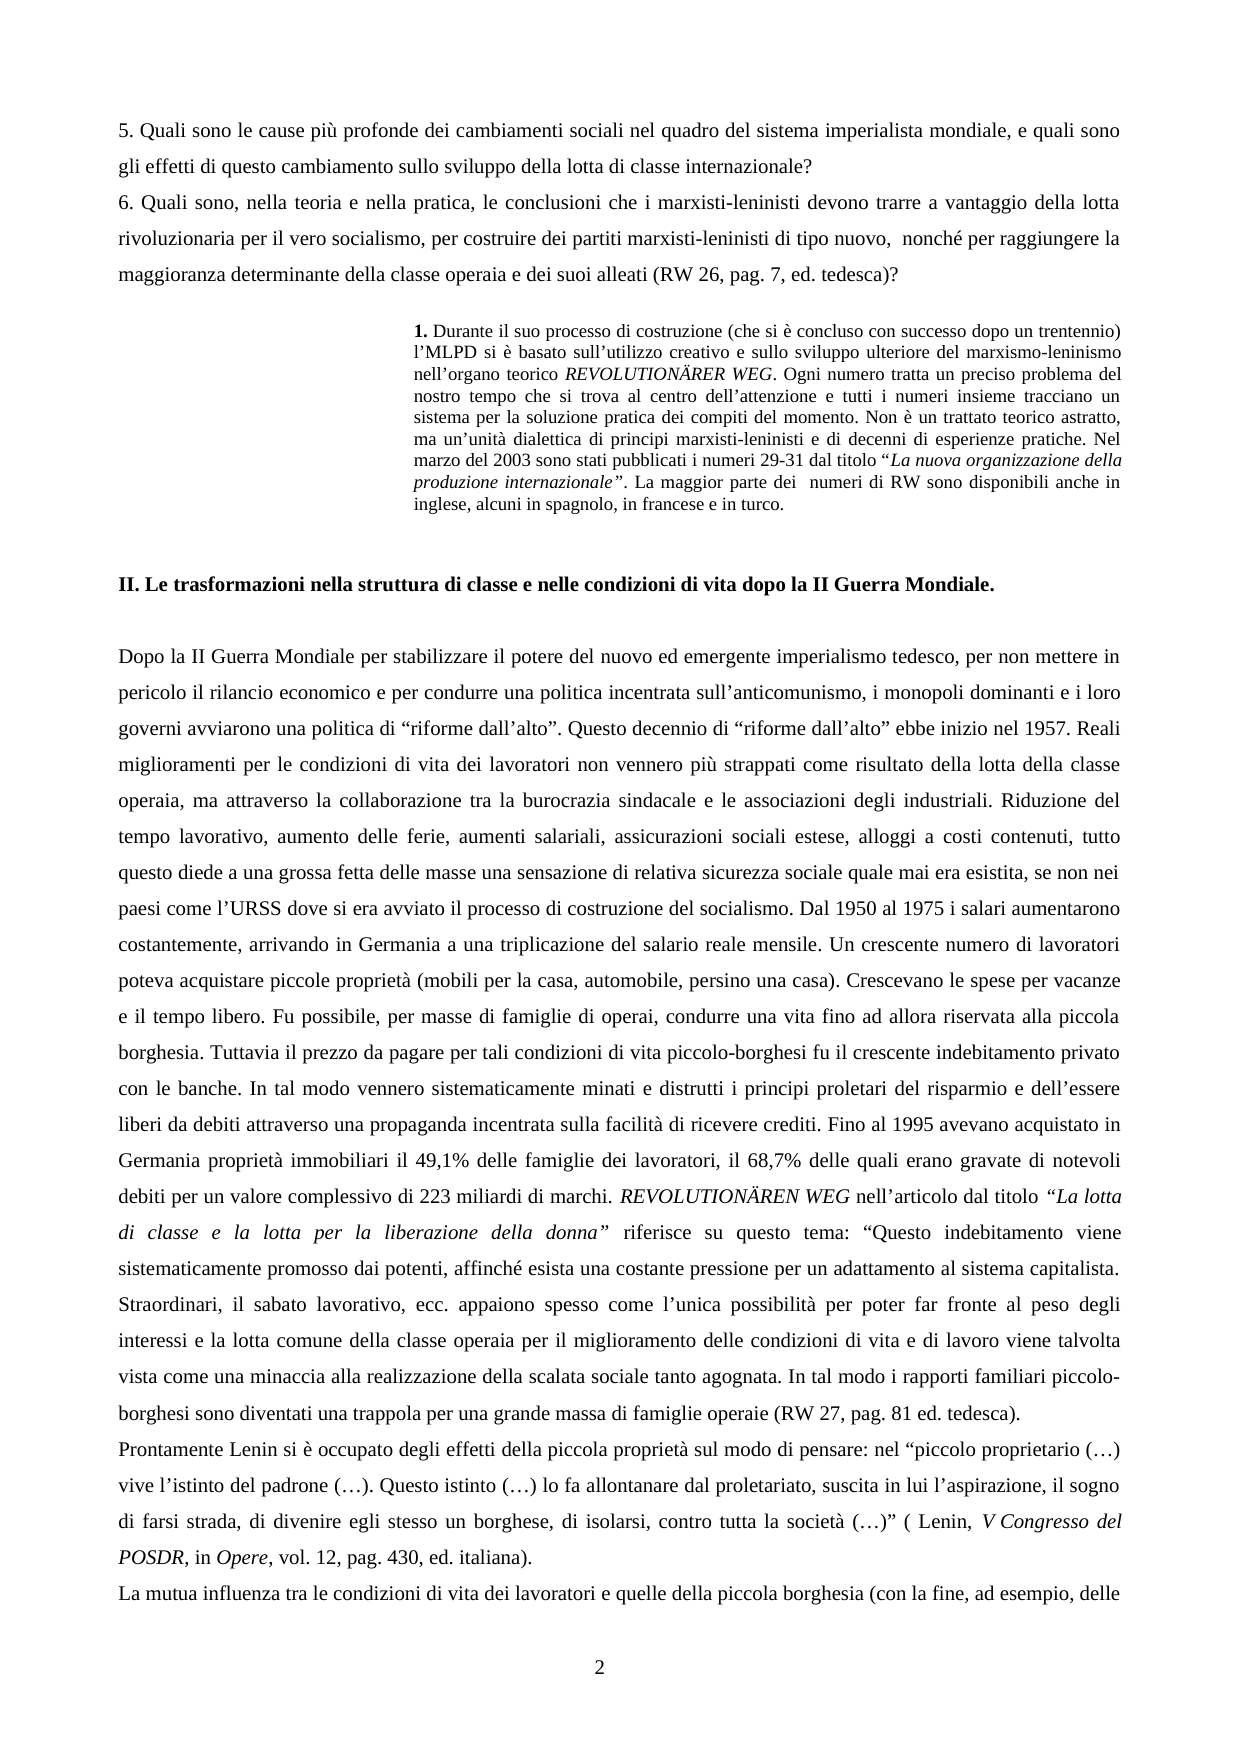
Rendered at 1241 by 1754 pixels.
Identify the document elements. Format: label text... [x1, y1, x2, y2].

text 6. Quali sono, nella teoria e nella pratica, le conclusioni che i marxisti-leninisti devono trarre a vantaggio della lotta rivoluzionaria per il vero socialismo, per costruire dei partiti marxisti-leninisti di tipo nuovo, nonché per raggiungere la maggioranza determinante della classe operaia e dei suoi alleati (RW 26, pag. 7, ed. tedesca)? [118, 190, 1122, 286]
text 1. Durante il suo processo di costruzione (che si è concluso con successo dopo un trentennio) l’MLPD si è basato sull’utilizzo creativo e sullo sviluppo ulteriore del marxismo-leninismo nell’organo teorico REVOLUTIONÄRER WEG. Ogni numero tratta un preciso problema del nostro tempo che si trova al centro dell’attenzione e tutti i numeri insieme tracciano un sistema per la soluzione pratica dei compiti del momento. Non è un trattato teorico astratto, ma un’unità dialettica di principi marxisti-leninisti e di decenni di esperienze pratiche. Nel marzo del 2003 sono stati pubblicati i numeri 29-31 dal titolo “La nuova organizzazione della produzione internazionale”. La maggior parte dei numeri di RW sono disponibili anche in inglese, alcuni in spagnolo, in francese e in turco. [413, 320, 1122, 514]
text II. Le trasformazioni nella struttura di classe e nelle condizioni di vita dopo la II Guerra Mondiale. [118, 572, 1122, 596]
text La mutua influenza tra le condizioni di vita dei lavoratori e quelle della piccola borghesia (con la fine, ad esempio, delle [118, 1581, 1122, 1605]
text Dopo la II Guerra Mondiale per stabilizzare il potere del nuovo ed emergente imperialismo tedesco, per non mettere in pericolo il rilancio economico e per condurre una politica incentrata sull’anticomunismo, i monopoli dominanti e i loro governi avviarono una politica di “riforme dall’alto”. Questo decennio di “riforme dall’alto” ebbe inizio nel 1957. Reali miglioramenti per le condizioni di vita dei lavoratori non vennero più strappati come risultato della lotta della classe operaia, ma attraverso la collaborazione tra la burocrazia sindacale e le associazioni degli industriali. Riduzione del tempo lavorativo, aumento delle ferie, aumenti salariali, assicurazioni sociali estese, alloggi a costi contenuti, tutto questo diede a una grossa fetta delle masse una sensazione di relativa sicurezza sociale quale mai era esistita, se non nei paesi come l’URSS dove si era avviato il processo di costruzione del socialismo. Dal 1950 al 1975 i salari aumentarono costantemente, arrivando in Germania a una triplicazione del salario reale mensile. Un crescente numero di lavoratori poteva acquistare piccole proprietà (mobili per la casa, automobile, persino una casa). Crescevano le spese per vacanze e il tempo libero. Fu possibile, per masse di famiglie di operai, condurre una vita fino ad allora riservata alla piccola borghesia. Tuttavia il prezzo da pagare per tali condizioni di vita piccolo-borghesi fu il crescente indebitamento privato con le banche. In tal modo vennero sistematicamente minati e distrutti i principi proletari del risparmio e dell’essere liberi da debiti attraverso una propaganda incentrata sulla facilità di ricevere crediti. Fino al 1995 avevano acquistato in Germania proprietà immobiliari il 49,1% delle famiglie dei lavoratori, il 68,7% delle quali erano gravate di notevoli debiti per un valore complessivo di 223 miliardi di marchi. REVOLUTIONÄREN WEG nell’articolo dal titolo “La lotta di classe e la lotta per la liberazione della donna” riferisce su questo tema: “Questo indebitamento viene sistematicamente promosso dai potenti, affinché esista una costante pressione per un adattamento al sistema capitalista. Straordinari, il sabato lavorativo, ecc. appaiono spesso come l’unica possibilità per poter far fronte al peso degli interessi e la lotta comune della classe operaia per il miglioramento delle condizioni di vita e di lavoro viene talvolta vista come una minaccia alla realizzazione della scalata sociale tanto agognata. In tal modo i rapporti familiari piccolo-borghesi sono diventati una trappola per una grande massa di famiglie operaie (RW 27, pag. 81 ed. tedesca). [118, 644, 1122, 1424]
text 5. Quali sono le cause più profonde dei cambiamenti sociali nel quadro del sistema imperialista mondiale, e quali sono gli effetti di questo cambiamento sullo sviluppo della lotta di classe internazionale? [118, 118, 1122, 178]
text Prontamente Lenin si è occupato degli effetti della piccola proprietà sul modo di pensare: nel “piccolo proprietario (…) vive l’istinto del padrone (…). Questo istinto (…) lo fa allontanare dal proletariato, suscita in lui l’aspirazione, il sogno di farsi strada, di divenire egli stesso un borghese, di isolarsi, contro tutta la società (…)” ( Lenin, V Congresso del POSDR, in Opere, vol. 12, pag. 430, ed. italiana). [118, 1437, 1122, 1569]
